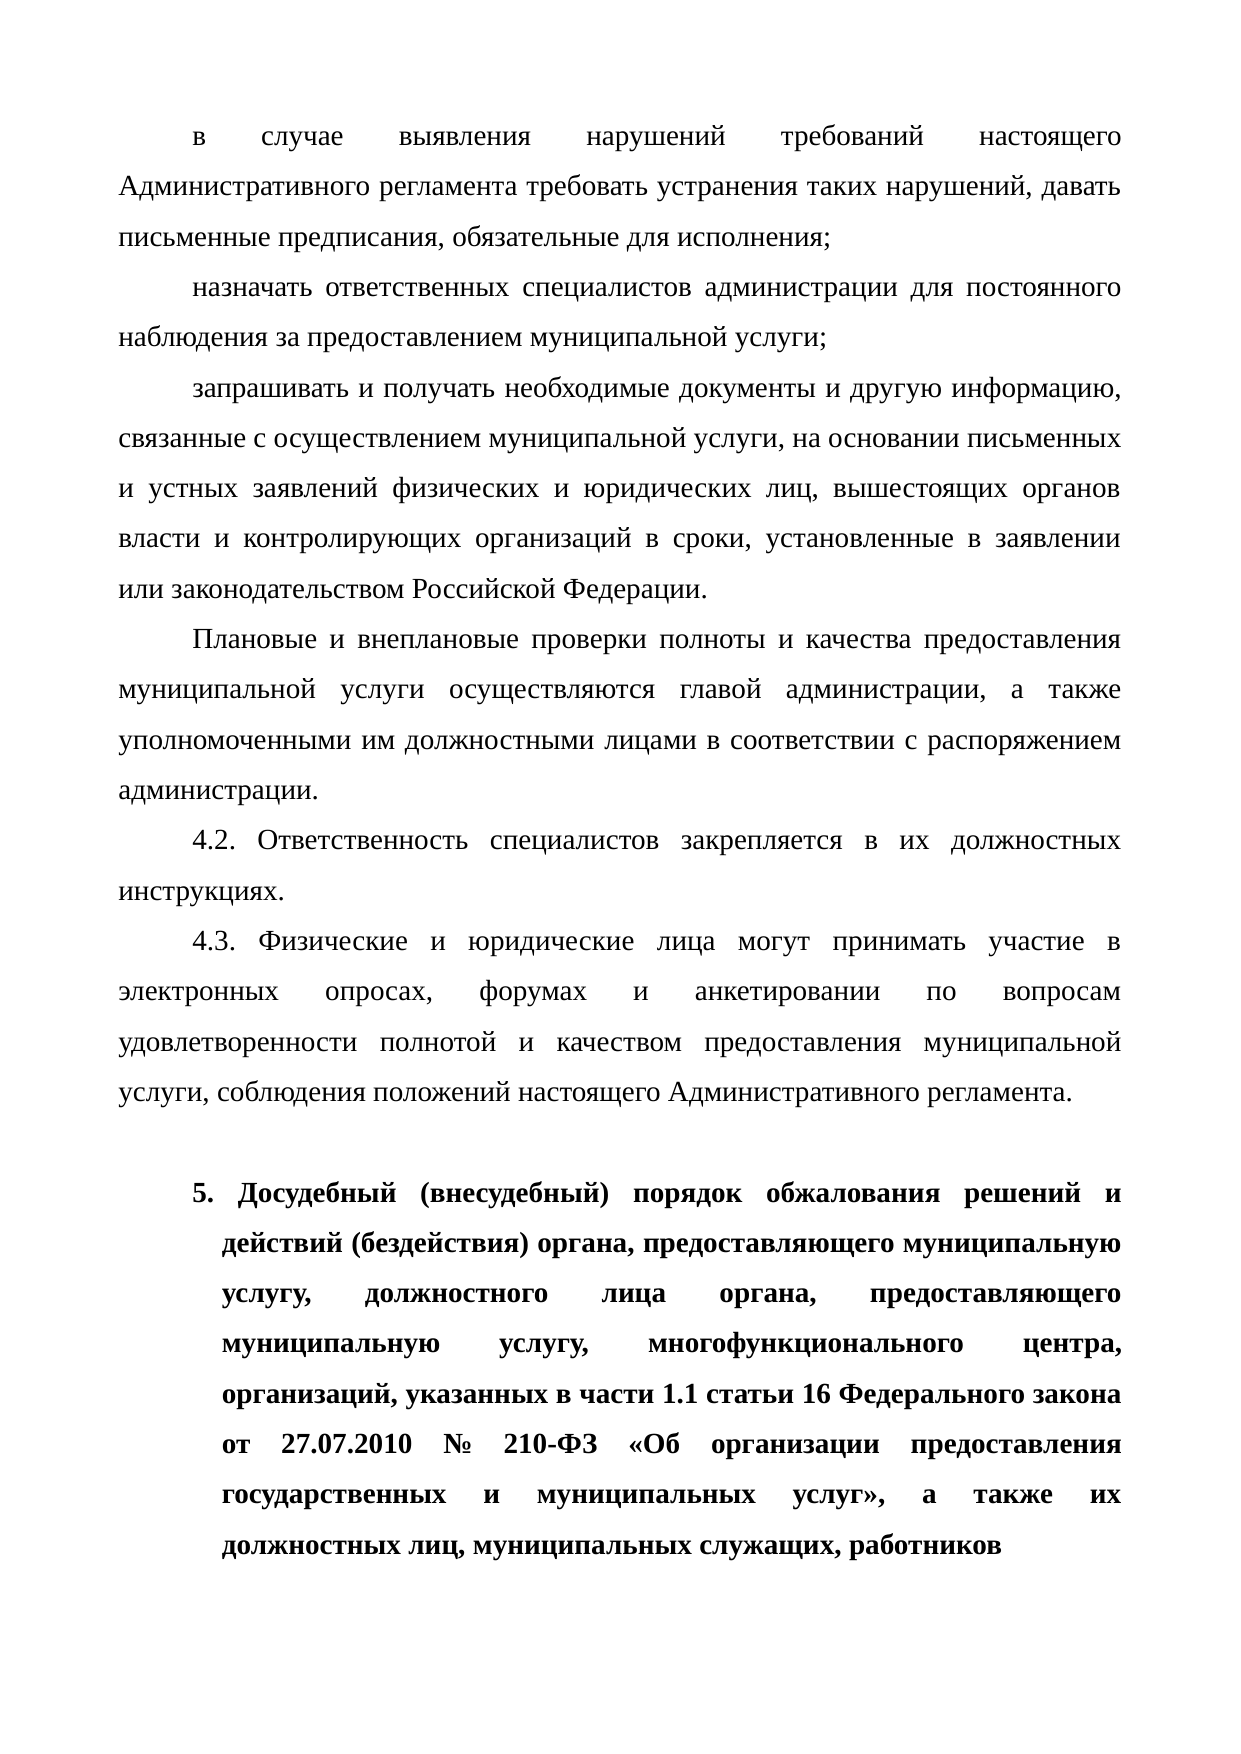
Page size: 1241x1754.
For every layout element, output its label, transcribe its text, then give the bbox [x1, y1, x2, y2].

text 4.2. Ответственность специалистов закрепляется в их должностных инструкциях. [118, 822, 1122, 906]
text Плановые и внеплановые проверки полноты и качества предоставления муниципальной услуги осуществляются главой администрации, а также уполномоченными им должностными лицами в соответствии с распоряжением администрации. [118, 621, 1122, 806]
text назначать ответственных специалистов администрации для постоянного наблюдения за предоставлением муниципальной услуги; [118, 269, 1122, 353]
text 5. Досудебный (внесудебный) порядок обжалования решений и действий (бездействия) органа, предоставляющего муниципальную услугу, должностного лица органа, предоставляющего муниципальную услугу, многофункционального центра, организаций, указанных в части 1.1 статьи 16 Федерального закона от 27.07.2010 № 210-ФЗ «Об организации предоставления государственных и муниципальных услуг», а также их должностных лиц, муниципальных служащих, работников [192, 1175, 1122, 1560]
text 4.3. Физические и юридические лица могут принимать участие в электронных опросах, форумах и анкетировании по вопросам удовлетворенности полнотой и качеством предоставления муниципальной услуги, соблюдения положений настоящего Административного регламента. [118, 923, 1122, 1108]
text в случае выявления нарушений требований настоящего Административного регламента требовать устранения таких нарушений, давать письменные предписания, обязательные для исполнения; [118, 118, 1122, 252]
text запрашивать и получать необходимые документы и другую информацию, связанные с осуществлением муниципальной услуги, на основании письменных и устных заявлений физических и юридических лиц, вышестоящих органов власти и контролирующих организаций в сроки, установленные в заявлении или законодательством Российской Федерации. [118, 370, 1122, 604]
